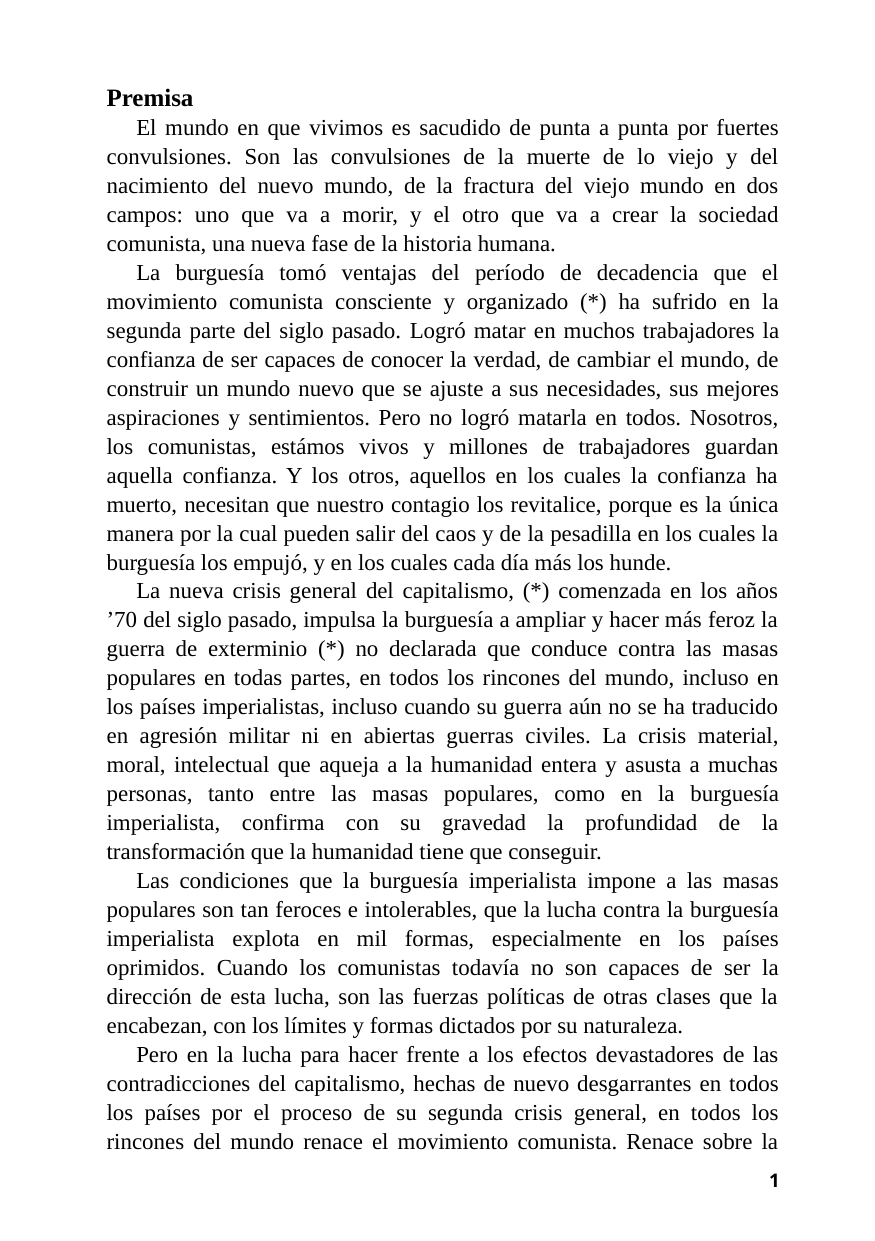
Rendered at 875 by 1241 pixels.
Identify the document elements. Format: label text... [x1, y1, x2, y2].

text La nueva crisis general del capitalismo, (*) comenzada en los años ’70 del siglo pasado, impulsa la burguesía a ampliar y hacer más feroz la guerra de exterminio (*) no declarada que conduce contra las masas populares en todas partes, en todos los rincones del mundo, incluso en los países imperialistas, incluso cuando su guerra aún no se ha traducido en agresión militar ni en abiertas guerras civiles. La crisis material, moral, intelectual que aqueja a la humanidad entera y asusta a muchas personas, tanto entre las masas populares, como en la burguesía imperialista, confirma con su gravedad la profundidad de la transformación que la humanidad tiene que conseguir. [106, 578, 779, 864]
text El mundo en que vivimos es sacudido de punta a punta por fuertes convulsiones. Son las convulsiones de la muerte de lo viejo y del nacimiento del nuevo mundo, de la fractura del viejo mundo en dos campos: uno que va a morir, y el otro que va a crear la sociedad comunista, una nueva fase de la historia humana. [106, 114, 779, 256]
text La burguesía tomó ventajas del período de decadencia que el movimiento comunista consciente y organizado (*) ha sufrido en la segunda parte del siglo pasado. Logró matar en muchos trabajadores la confianza de ser capaces de conocer la verdad, de cambiar el mundo, de construir un mundo nuevo que se ajuste a sus necesidades, sus mejores aspiraciones y sentimientos. Pero no logró matarla en todos. Nosotros, los comunistas, estámos vivos y millones de trabajadores guardan aquella confianza. Y los otros, aquellos en los cuales la confianza ha muerto, necesitan que nuestro contagio los revitalice, porque es la única manera por la cual pueden salir del caos y de la pesadilla en los cuales la burguesía los empujó, y en los cuales cada día más los hunde. [106, 259, 779, 575]
text Premisa [106, 83, 779, 111]
text Las condiciones que la burguesía imperialista impone a las masas populares son tan feroces e intolerables, que la lucha contra la burguesía imperialista explota en mil formas, especialmente en los países oprimidos. Cuando los comunistas todavía no son capaces de ser la dirección de esta lucha, son las fuerzas políticas de otras clases que la encabezan, con los límites y formas dictados por su naturaleza. [106, 867, 779, 1038]
text Pero en la lucha para hacer frente a los efectos devastadores de las contradicciones del capitalismo, hechas de nuevo desgarrantes en todos los países por el proceso de su segunda crisis general, en todos los rincones del mundo renace el movimiento comunista. Renace sobre la [106, 1041, 779, 1154]
